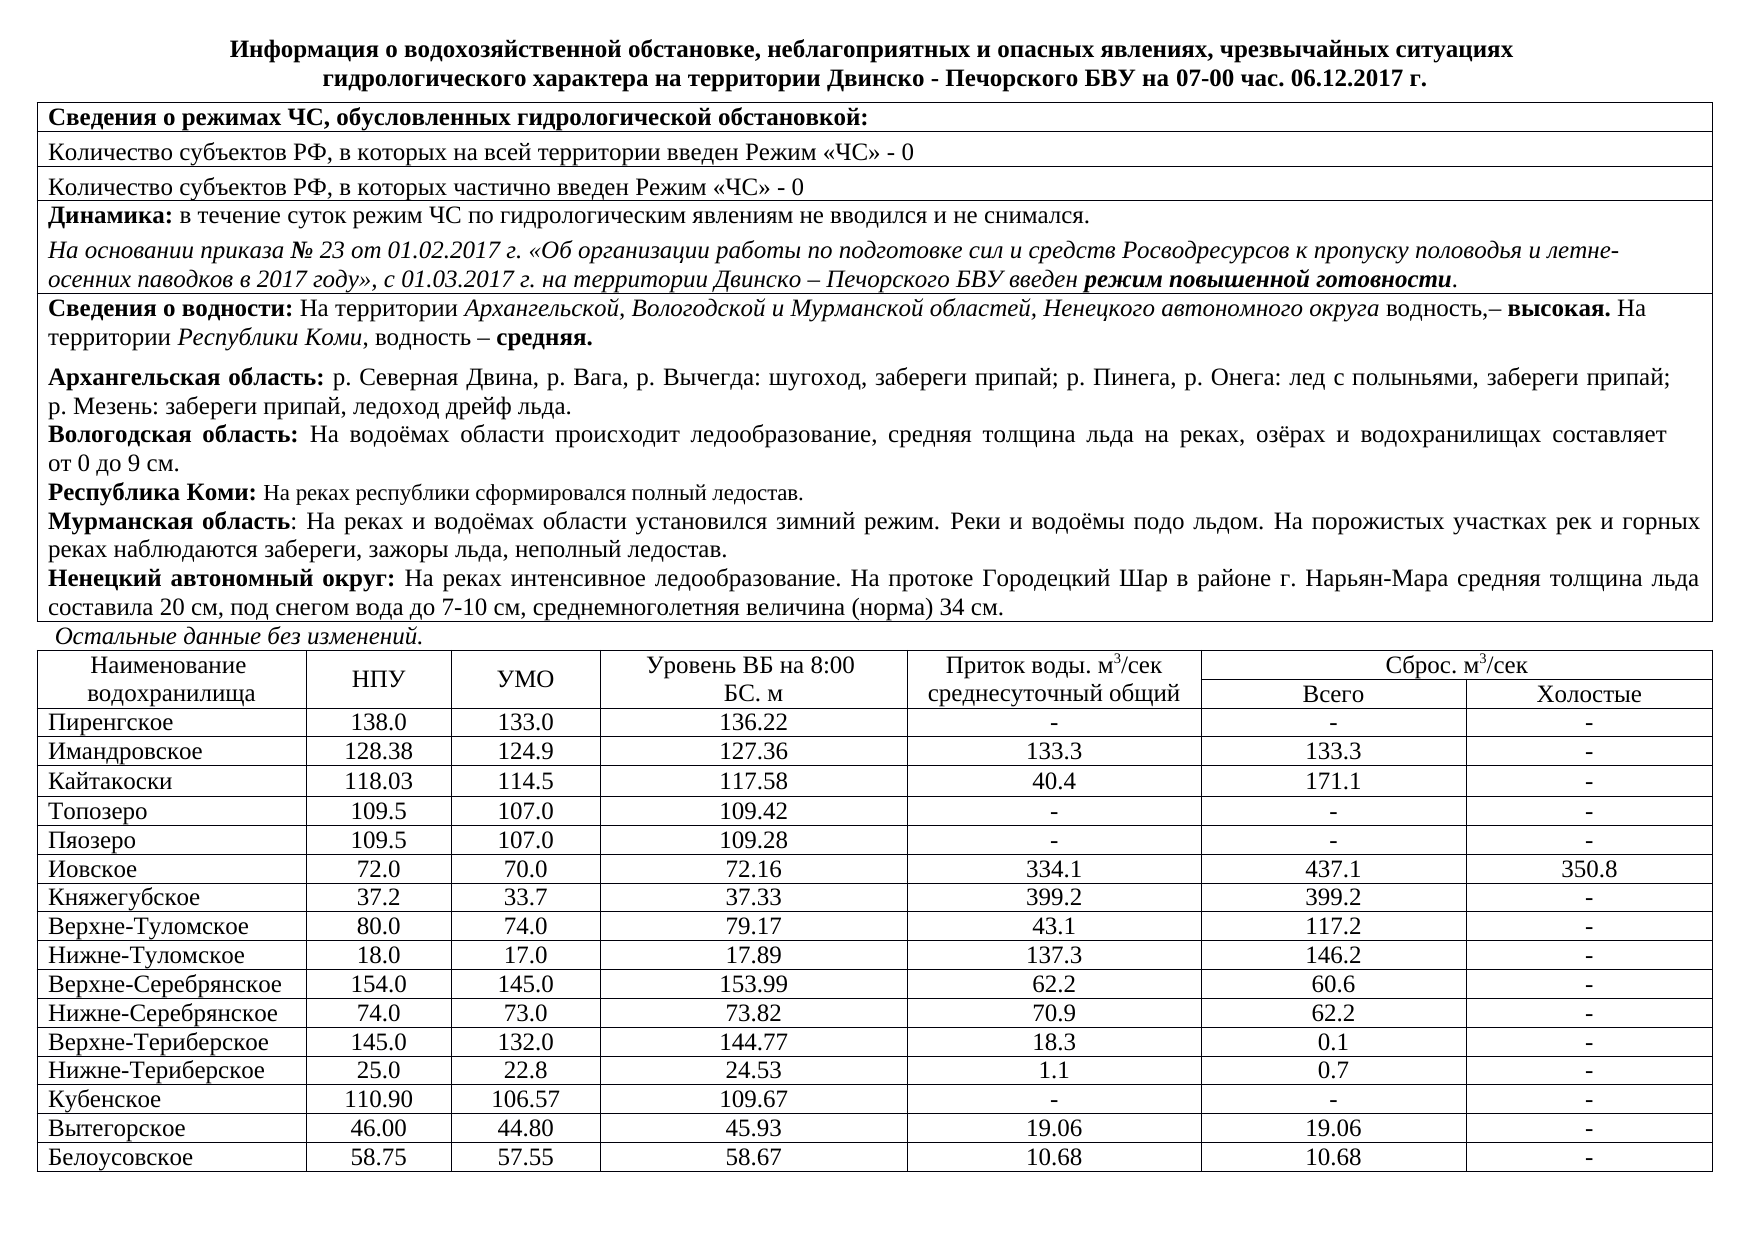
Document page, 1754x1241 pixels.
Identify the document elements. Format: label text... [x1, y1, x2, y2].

table_cell Нижне-Туломское [38, 941, 306, 969]
table_cell 79.17 [601, 912, 907, 940]
table_cell - [1467, 1085, 1712, 1113]
table_cell - [1467, 826, 1712, 853]
table_cell 133.3 [1202, 737, 1466, 765]
table_cell Имандровское [38, 737, 306, 765]
table_cell 70.0 [452, 855, 600, 882]
table_cell - [1202, 797, 1466, 825]
table_cell 132.0 [452, 1028, 600, 1056]
table_cell - [1467, 766, 1712, 796]
table_cell 74.0 [452, 912, 600, 940]
table_cell Нижне-Серебрянское [38, 999, 306, 1027]
table_cell 70.9 [908, 999, 1201, 1027]
table_cell Динамика: в течение суток режим ЧС по гидрологическим явлениям не вводился и не снимался. На основании приказа № 23 от 01.02.2017 г. «Об организации работы по подготовке сил и средств Росводресурсов к пропуску половодья и летне-осенних паводков в 2017 году», с 01.03.2017 г. на территории Двинско – Печорского БВУ введен режим повышенной готовности. [38, 201, 1712, 293]
table_cell Холостые [1467, 680, 1712, 707]
table_cell 109.5 [307, 797, 451, 825]
table_cell 72.0 [307, 855, 451, 882]
table_cell 37.33 [601, 884, 907, 911]
table_cell - [1467, 970, 1712, 998]
table_cell Белоусовское [38, 1143, 306, 1171]
table_cell 19.06 [908, 1114, 1201, 1142]
table_cell 117.58 [601, 766, 907, 796]
table_cell - [1467, 1057, 1712, 1084]
table_cell Топозеро [38, 797, 306, 825]
table_header Сведения о режимах ЧС, обусловленных гидрологической обстановкой: [38, 103, 1712, 131]
table_header Приток воды. м3/сек среднесуточный общий [908, 651, 1201, 707]
table_cell 37.2 [307, 884, 451, 911]
table_cell 109.5 [307, 826, 451, 853]
table_header Наименование водохранилища [38, 651, 306, 707]
table_cell Количество субъектов РФ, в которых частично введен Режим «ЧС» - 0 [38, 167, 1712, 200]
table_cell 334.1 [908, 855, 1201, 882]
table_cell 46.00 [307, 1114, 451, 1142]
table_cell Сведения о водности: На территории Архангельской, Вологодской и Мурманской областей, Ненецкого автономного округа водность,– высокая. На территории Республики Коми, водность – средняя. Архангельская область: р. Северная Двина, р. Вага, р. Вычегда: шугоход, забереги припай; р. Пинега, р. Онега: лед с полыньями, забереги припай; р. Мезень: забереги припай, ледоход дрейф льда. Вологодская область: На водоёмах области происходит ледообразование, средняя толщина льда на реках, озёрах и водохранилищах составляет от 0 до 9 см. Республика Коми: На реках республики сформировался полный ледостав. Мурманская область: На реках и водоёмах области установился зимний режим. Реки и водоёмы подо льдом. На порожистых участках рек и горных реках наблюдаются забереги, зажоры льда, неполный ледостав. Ненецкий автономный округ: На реках интенсивное ледообразование. На протоке Городецкий Шар в районе г. Нарьян-Мара средняя толщина льда составила 20 см, под снегом вода до 7-10 см, среднемноголетняя величина (норма) 34 см. [38, 294, 1712, 621]
table_cell 399.2 [908, 884, 1201, 911]
table_cell 144.77 [601, 1028, 907, 1056]
table_cell 62.2 [1202, 999, 1466, 1027]
table_cell 1.1 [908, 1057, 1201, 1084]
table_cell 43.1 [908, 912, 1201, 940]
table_cell 133.3 [908, 737, 1201, 765]
table_cell 73.82 [601, 999, 907, 1027]
table_cell - [1467, 884, 1712, 911]
table_cell 138.0 [307, 709, 451, 736]
table_cell - [908, 1085, 1201, 1113]
table_cell 109.28 [601, 826, 907, 853]
table_cell 57.55 [452, 1143, 600, 1171]
table_cell 124.9 [452, 737, 600, 765]
table_cell 437.1 [1202, 855, 1466, 882]
table_cell 153.99 [601, 970, 907, 998]
table_cell 18.3 [908, 1028, 1201, 1056]
table_cell 128.38 [307, 737, 451, 765]
table_cell - [908, 826, 1201, 853]
table_cell 146.2 [1202, 941, 1466, 969]
table_cell 171.1 [1202, 766, 1466, 796]
table_cell - [1467, 1143, 1712, 1171]
table_cell Нижне-Териберское [38, 1057, 306, 1084]
table_cell 0.7 [1202, 1057, 1466, 1084]
table_cell 127.36 [601, 737, 907, 765]
table_cell Пяозеро [38, 826, 306, 853]
table_cell 0.1 [1202, 1028, 1466, 1056]
table_cell 118.03 [307, 766, 451, 796]
table_cell 145.0 [307, 1028, 451, 1056]
table_cell 136.22 [601, 709, 907, 736]
table_cell 73.0 [452, 999, 600, 1027]
table_cell 74.0 [307, 999, 451, 1027]
table_cell Княжегубское [38, 884, 306, 911]
table_cell 350.8 [1467, 855, 1712, 882]
table_cell 106.57 [452, 1085, 600, 1113]
table_cell 107.0 [452, 826, 600, 853]
table_cell Количество субъектов РФ, в которых на всей территории введен Режим «ЧС» - 0 [38, 132, 1712, 166]
table_cell Кубенское [38, 1085, 306, 1113]
table_cell - [1467, 737, 1712, 765]
table_cell 133.0 [452, 709, 600, 736]
table_cell 72.16 [601, 855, 907, 882]
table_cell - [1202, 1085, 1466, 1113]
subtitle Остальные данные без изменений. [54, 622, 1713, 650]
table_cell Вытегорское [38, 1114, 306, 1142]
table_cell - [1467, 941, 1712, 969]
table_cell - [1467, 1114, 1712, 1142]
table_cell Пиренгское [38, 709, 306, 736]
table_cell - [1202, 709, 1466, 736]
table_cell - [1467, 709, 1712, 736]
table_cell 62.2 [908, 970, 1201, 998]
table_header Сброс. м3/сек [1202, 651, 1712, 678]
table_cell - [1202, 826, 1466, 853]
table_cell 80.0 [307, 912, 451, 940]
table_cell 109.67 [601, 1085, 907, 1113]
table_cell - [1467, 797, 1712, 825]
table_cell - [908, 709, 1201, 736]
table_cell 19.06 [1202, 1114, 1466, 1142]
table_cell 44.80 [452, 1114, 600, 1142]
table_cell 17.0 [452, 941, 600, 969]
table_cell 10.68 [1202, 1143, 1466, 1171]
table_cell 109.42 [601, 797, 907, 825]
table_cell 145.0 [452, 970, 600, 998]
table_cell 25.0 [307, 1057, 451, 1084]
table_header Уровень ВБ на 8:00 БС. м [601, 651, 907, 707]
table_cell Верхне-Териберское [38, 1028, 306, 1056]
table_cell - [1467, 1028, 1712, 1056]
table_cell 10.68 [908, 1143, 1201, 1171]
table_cell - [1467, 912, 1712, 940]
table_cell 107.0 [452, 797, 600, 825]
table_cell 137.3 [908, 941, 1201, 969]
table_cell 154.0 [307, 970, 451, 998]
table_cell Иовское [38, 855, 306, 882]
table_cell 399.2 [1202, 884, 1466, 911]
table_cell 58.67 [601, 1143, 907, 1171]
table_cell 22.8 [452, 1057, 600, 1084]
table_header НПУ [307, 651, 451, 707]
table_cell 45.93 [601, 1114, 907, 1142]
table_cell Верхне-Туломское [38, 912, 306, 940]
table_cell 60.6 [1202, 970, 1466, 998]
table_cell 58.75 [307, 1143, 451, 1171]
table_cell Верхне-Серебрянское [38, 970, 306, 998]
table_cell Всего [1202, 680, 1466, 707]
table_cell 110.90 [307, 1085, 451, 1113]
table_cell 40.4 [908, 766, 1201, 796]
table_cell 33.7 [452, 884, 600, 911]
table_cell 114.5 [452, 766, 600, 796]
table_cell 24.53 [601, 1057, 907, 1084]
table_cell 17.89 [601, 941, 907, 969]
table_header УМО [452, 651, 600, 707]
table_cell 18.0 [307, 941, 451, 969]
subtitle Информация о водохозяйственной обстановке, неблагоприятных и опасных явлениях, чрезвычайных ситуациях гидрологического характера на территории Двинско - Печорского БВУ на 07-00 час. 06.12.2017 г. [37, 34, 1713, 92]
table_cell Кайтакоски [38, 766, 306, 796]
table_cell - [908, 797, 1201, 825]
table_cell 117.2 [1202, 912, 1466, 940]
table_cell - [1467, 999, 1712, 1027]
